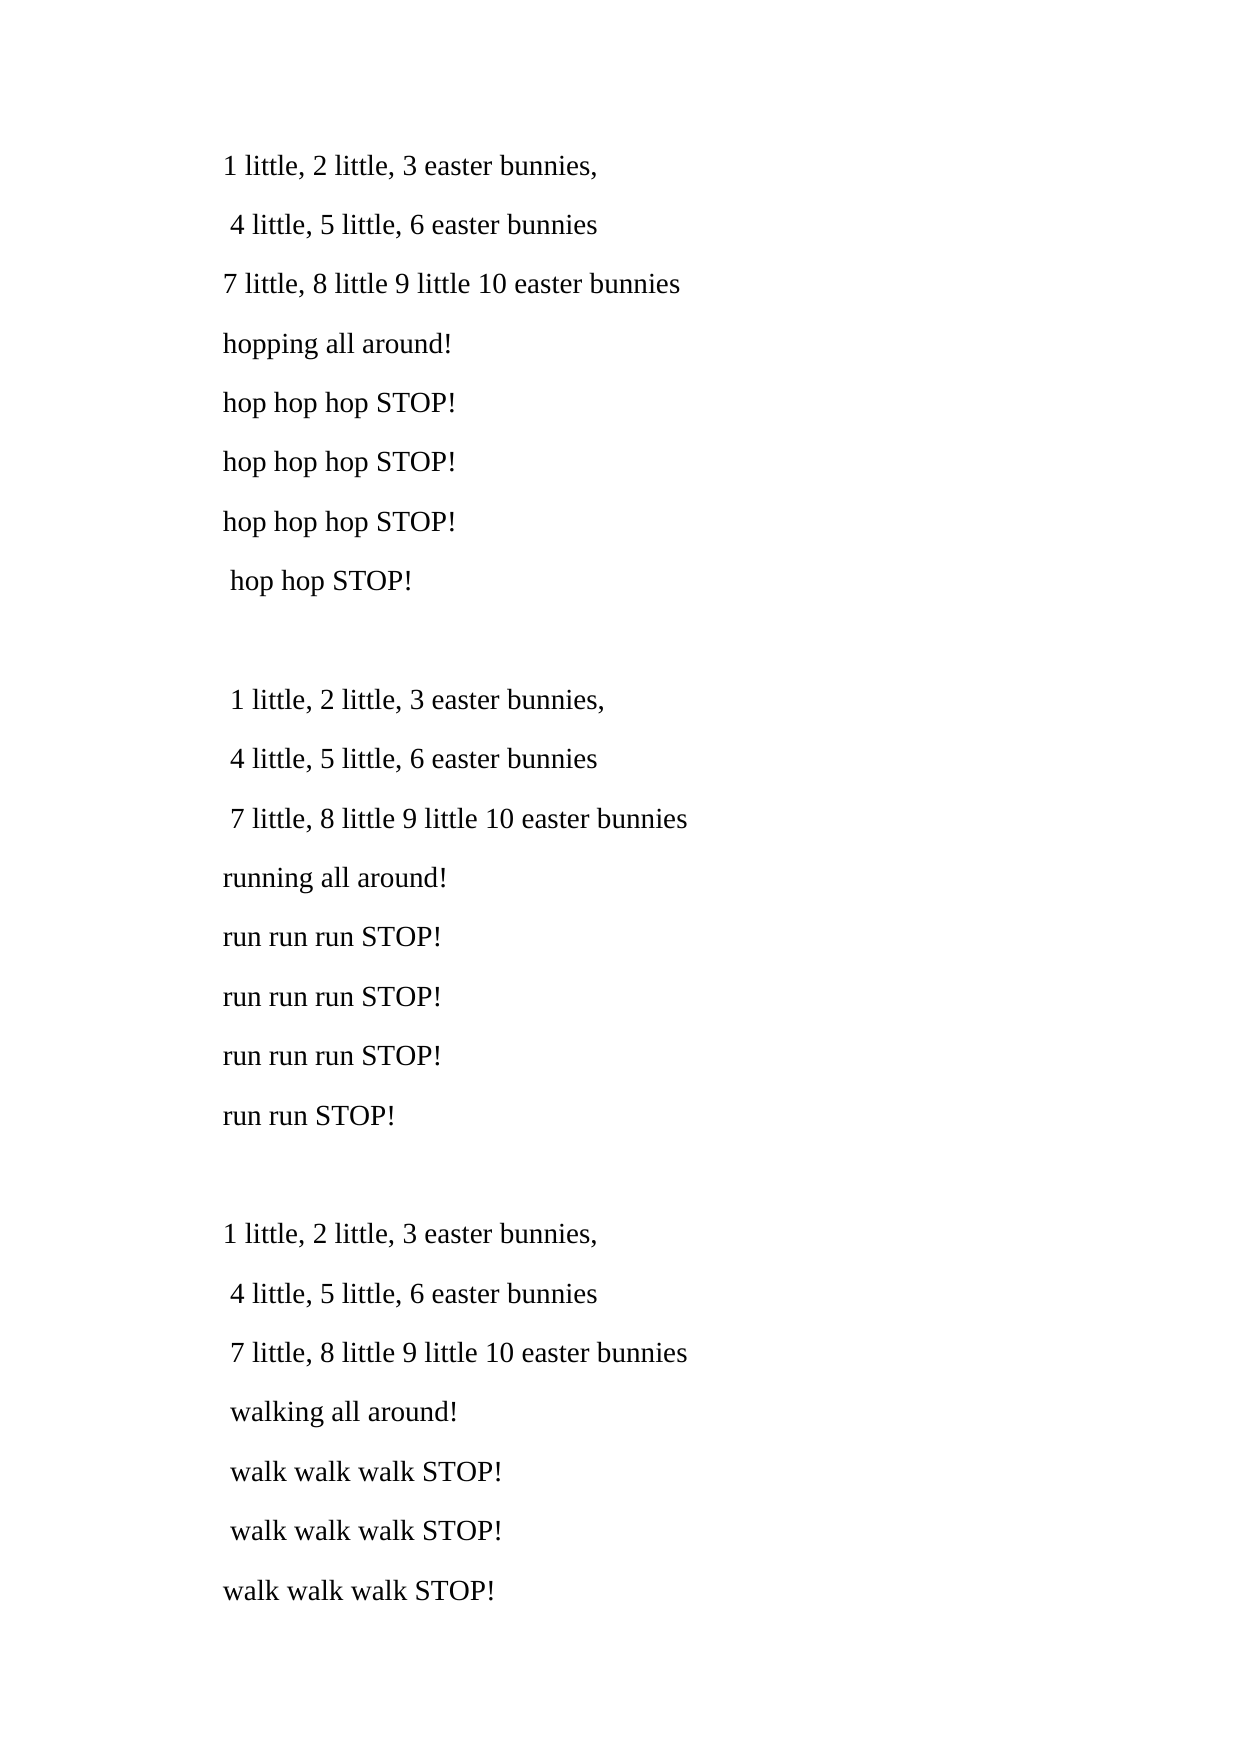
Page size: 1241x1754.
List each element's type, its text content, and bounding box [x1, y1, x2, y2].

list walking all around! [223, 1394, 1093, 1428]
list walk walk walk STOP! [223, 1573, 1093, 1606]
list run run STOP! [223, 1098, 1093, 1131]
list 1 little, 2 little, 3 easter bunnies, [223, 1216, 1093, 1250]
list hop hop hop STOP! [223, 444, 1093, 478]
list run run run STOP! [223, 979, 1093, 1012]
list run run run STOP! [223, 919, 1093, 953]
list 1 little, 2 little, 3 easter bunnies, [223, 682, 1093, 716]
list hop hop hop STOP! [223, 385, 1093, 419]
list hop hop STOP! [223, 563, 1093, 597]
list 7 little, 8 little 9 little 10 easter bunnies [223, 801, 1093, 834]
list 4 little, 5 little, 6 easter bunnies [223, 1276, 1093, 1309]
list 1 little, 2 little, 3 easter bunnies, [223, 148, 1093, 181]
list hopping all around! [223, 326, 1093, 359]
list 4 little, 5 little, 6 easter bunnies [223, 207, 1093, 241]
list 7 little, 8 little 9 little 10 easter bunnies [223, 1335, 1093, 1369]
list hop hop hop STOP! [223, 504, 1093, 537]
list running all around! [223, 860, 1093, 894]
list run run run STOP! [223, 1038, 1093, 1072]
list walk walk walk STOP! [223, 1513, 1093, 1547]
list walk walk walk STOP! [223, 1454, 1093, 1487]
list 7 little, 8 little 9 little 10 easter bunnies [223, 266, 1093, 300]
list 4 little, 5 little, 6 easter bunnies [223, 741, 1093, 775]
